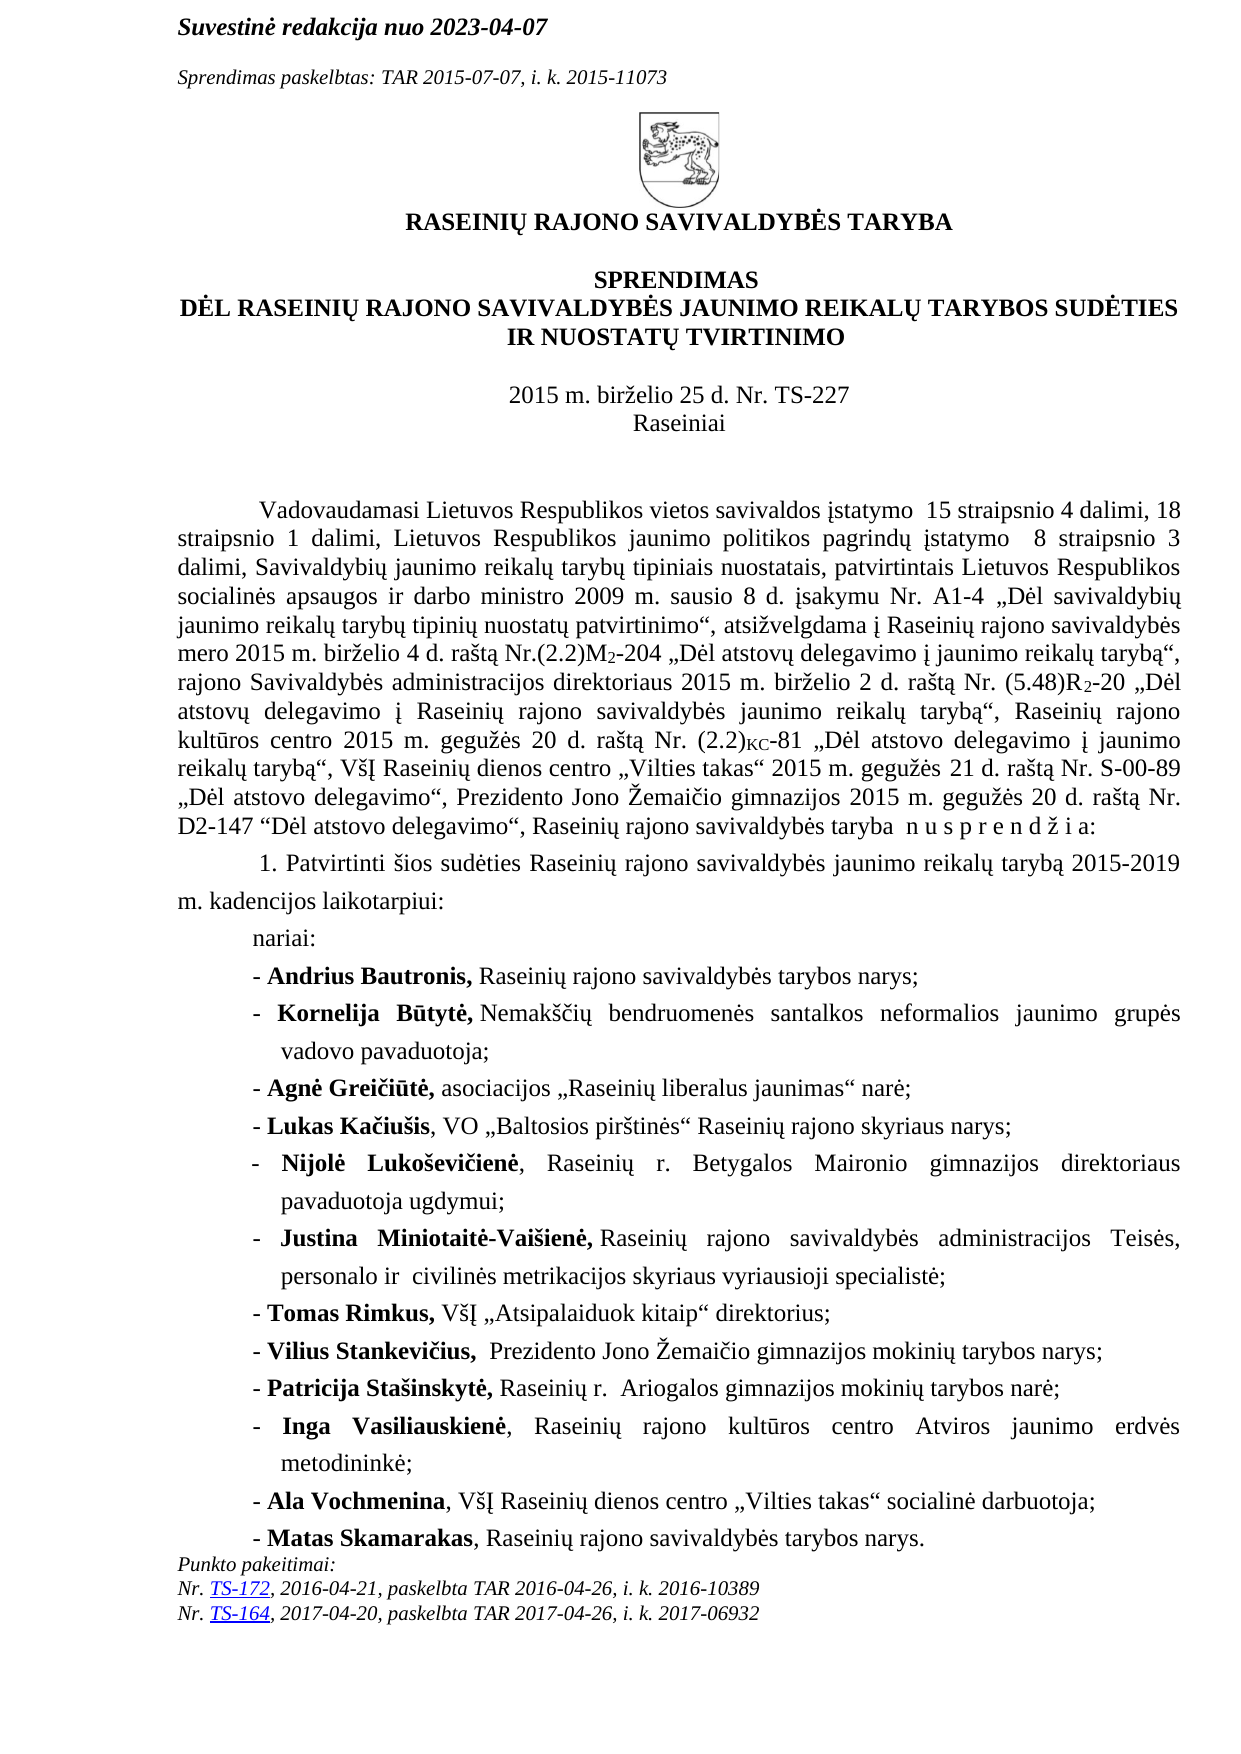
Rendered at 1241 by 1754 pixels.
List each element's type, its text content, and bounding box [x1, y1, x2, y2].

text DĖL RASEINIŲ RAJONO SAVIVALDYBĖS JAUNIMO REIKALŲ TARYBOS SUDĖTIES IR NUOSTATŲ TVIRTINIMO [177, 293, 1181, 351]
text Suvestinė redakcija nuo 2023-04-07 [177, 12, 1181, 41]
text Nr. TS-164, 2017-04-20, paskelbta TAR 2017-04-26, i. k. 2017-06932 [177, 1600, 1181, 1624]
text 2015 m. birželio 25 d. Nr. TS-227 [177, 380, 1181, 408]
text 1. Patvirtinti šios sudėties Raseinių rajono savivaldybės jaunimo reikalų tarybą 2015-2019 m. kadencijos laikotarpiui: [177, 840, 1181, 915]
text Punkto pakeitimai: [177, 1552, 1181, 1576]
text - Patricija Stašinskytė, Raseinių r. Ariogalos gimnazijos mokinių tarybos narė; [252, 1365, 1181, 1402]
text - Matas Skamarakas, Raseinių rajono savivaldybės tarybos narys. [252, 1515, 1181, 1552]
text - Andrius Bautronis, Raseinių rajono savivaldybės tarybos narys; [252, 952, 1181, 990]
text - Justina Miniotaitė-Vaišienė, Raseinių rajono savivaldybės administracijos Teisės, personalo ir civilinės metrikacijos skyriaus vyriausioji specialistė; [252, 1215, 1181, 1290]
text - Inga Vasiliauskienė, Raseinių rajono kultūros centro Atviros jaunimo erdvės metodininkė; [252, 1402, 1181, 1477]
text - Tomas Rimkus, VšĮ „Atsipalaiduok kitaip“ direktorius; [252, 1290, 1181, 1327]
text Vadovaudamasi Lietuvos Respublikos vietos savivaldos įstatymo 15 straipsnio 4 dalimi, 18 straipsnio 1 dalimi, Lietuvos Respublikos jaunimo politikos pagrindų įstatymo 8 straipsnio 3 dalimi, Savivaldybių jaunimo reikalų tarybų tipiniais nuostatais, patvirtintais Lietuvos Respublikos socialinės apsaugos ir darbo ministro 2009 m. sausio 8 d. įsakymu Nr. A1-4 „Dėl savivaldybių jaunimo reikalų tarybų tipinių nuostatų patvirtinimo“, atsižvelgdama į Raseinių rajono savivaldybės mero 2015 m. birželio 4 d. raštą Nr.(2.2)M2-204 „Dėl atstovų delegavimo į jaunimo reikalų tarybą“, rajono Savivaldybės administracijos direktoriaus 2015 m. birželio 2 d. raštą Nr. (5.48)R2-20 „Dėl atstovų delegavimo į Raseinių rajono savivaldybės jaunimo reikalų tarybą“, Raseinių rajono kultūros centro 2015 m. gegužės 20 d. raštą Nr. (2.2)KC-81 „Dėl atstovo delegavimo į jaunimo reikalų tarybą“, VšĮ Raseinių dienos centro „Vilties takas“ 2015 m. gegužės 21 d. raštą Nr. S-00-89 „Dėl atstovo delegavimo“, Prezidento Jono Žemaičio gimnazijos 2015 m. gegužės 20 d. raštą Nr. D2-147 “Dėl atstovo delegavimo“, Raseinių rajono savivaldybės taryba n u s p r e n d ž i a: [177, 495, 1181, 840]
text Nr. TS-172, 2016-04-21, paskelbta TAR 2016-04-26, i. k. 2016-10389 [177, 1576, 1181, 1600]
text - Lukas Kačiušis, VO „Baltosios pirštinės“ Raseinių rajono skyriaus narys; [252, 1102, 1181, 1140]
text - Kornelija Būtytė, Nemakščių bendruomenės santalkos neformalios jaunimo grupės vadovo pavaduotoja; [252, 990, 1181, 1065]
text nariai: [177, 915, 1181, 952]
text - Vilius Stankevičius, Prezidento Jono Žemaičio gimnazijos mokinių tarybos narys; [252, 1327, 1181, 1365]
text Sprendimas paskelbtas: TAR 2015-07-07, i. k. 2015-11073 [177, 65, 1181, 89]
text - Ala Vochmenina, VšĮ Raseinių dienos centro „Vilties takas“ socialinė darbuotoja; [252, 1477, 1181, 1515]
text - Nijolė Lukoševičienė, Raseinių r. Betygalos Maironio gimnazijos direktoriaus pavaduotoja ugdymui; [251, 1140, 1181, 1215]
text SPRENDIMAS [177, 265, 1181, 293]
text - Agnė Greičiūtė, asociacijos „Raseinių liberalus jaunimas“ narė; [252, 1065, 1181, 1102]
text RASEINIŲ RAJONO SAVIVALDYBĖS TARYBA [177, 207, 1181, 236]
text Raseiniai [177, 408, 1181, 437]
